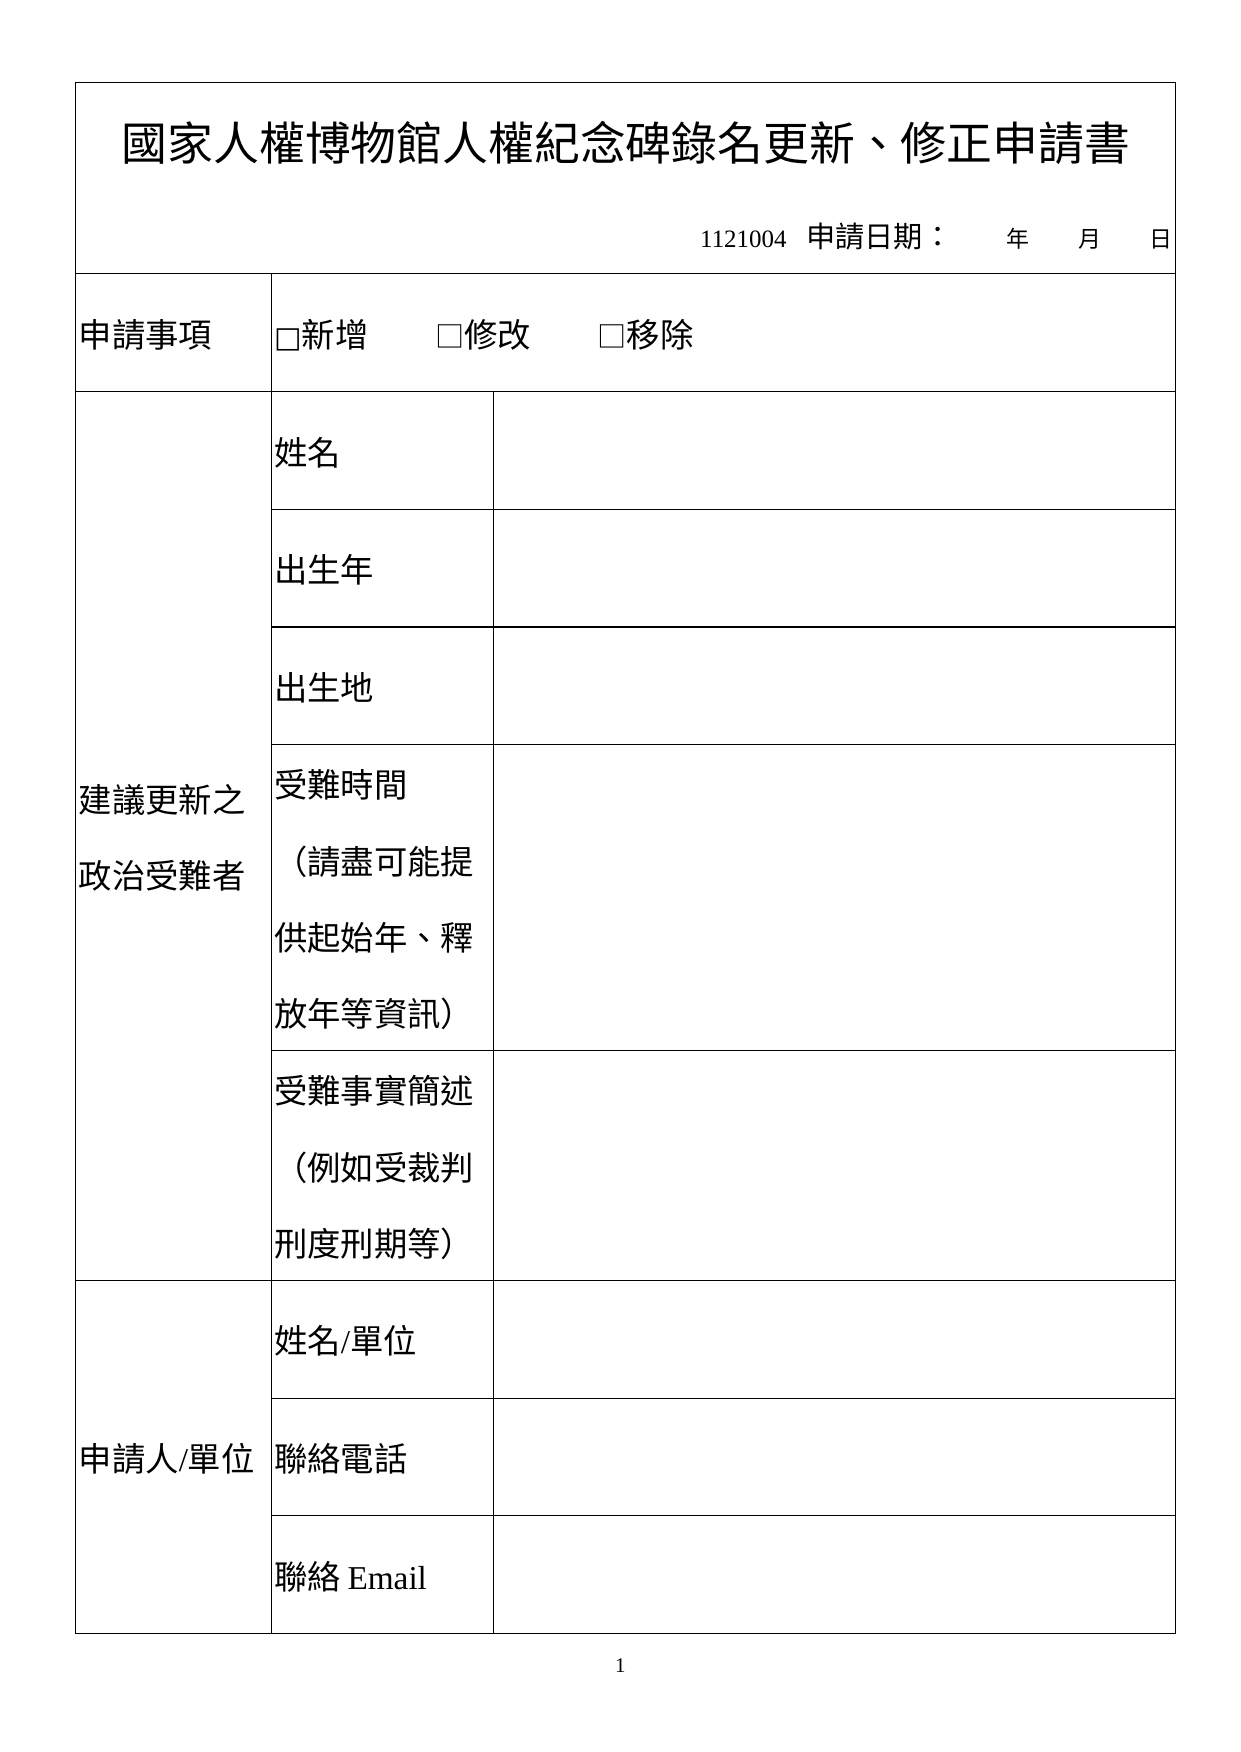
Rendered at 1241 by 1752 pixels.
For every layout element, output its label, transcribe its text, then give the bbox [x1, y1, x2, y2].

table_cell 申請人/單位 [76, 1281, 271, 1633]
table_cell 受難時間 （請盡可能提供起始年、釋放年等資訊） [272, 745, 493, 1050]
table_cell 建議更新之政治受難者 [76, 392, 271, 1280]
table_cell 申請事項 [76, 274, 271, 391]
table_cell 受難事實簡述 （例如受裁判刑度刑期等） [272, 1051, 493, 1280]
table_cell 出生年 [272, 510, 493, 626]
table_cell 出生地 [272, 628, 493, 744]
table_cell [494, 510, 1175, 626]
table_cell [494, 745, 1175, 1050]
table_cell [494, 1051, 1175, 1280]
table_cell 姓名/單位 [272, 1281, 493, 1398]
table_cell [494, 628, 1175, 744]
table_header 國家人權博物館人權紀念碑錄名更新、修正申請書 1121004 申請日期： 年 月 日 [76, 83, 1175, 273]
table_cell 聯絡Email [272, 1516, 493, 1633]
table_cell 聯絡電話 [272, 1399, 493, 1515]
table_cell □新增 □修改 □移除 [272, 274, 1175, 391]
table_cell 姓名 [272, 392, 493, 509]
table_cell [494, 1281, 1175, 1398]
table_cell [494, 392, 1175, 509]
table_cell [494, 1516, 1175, 1633]
table_cell [494, 1399, 1175, 1515]
